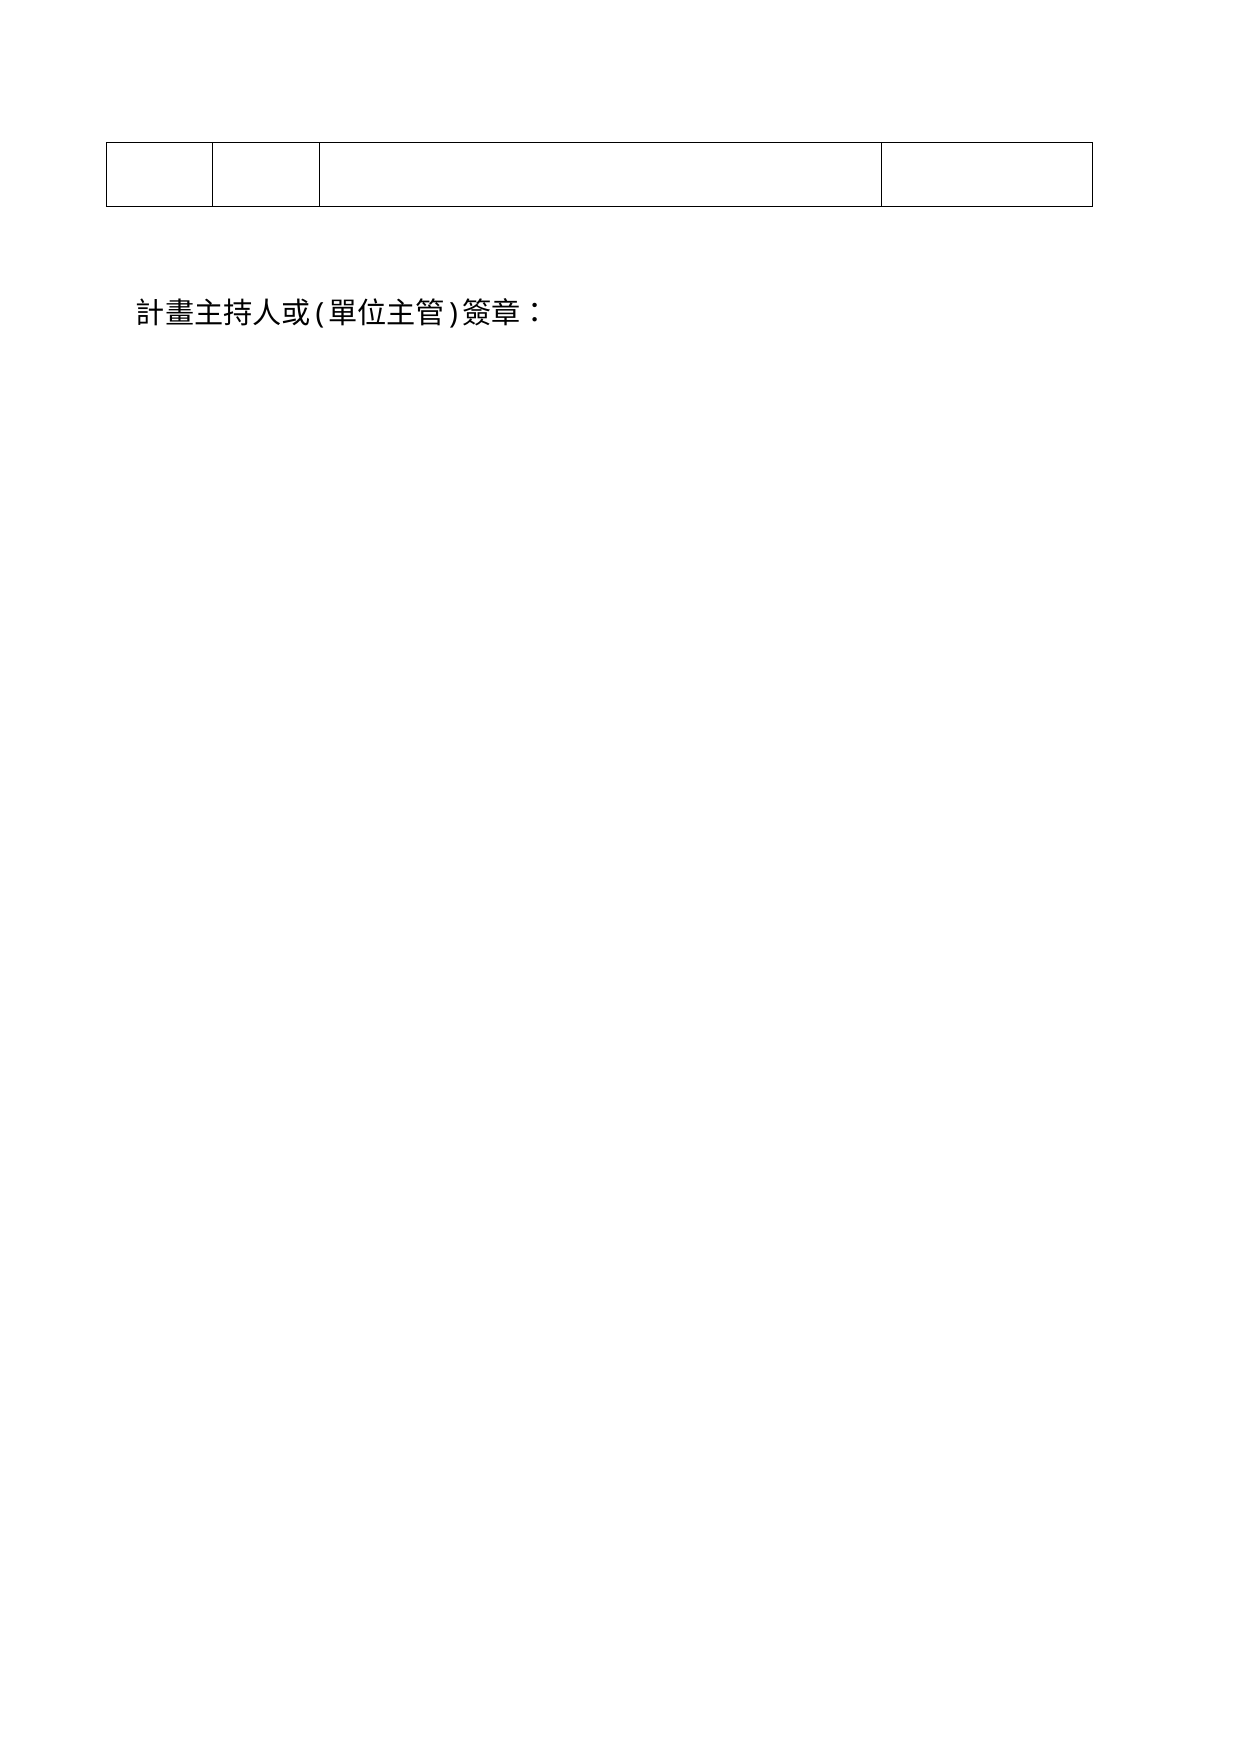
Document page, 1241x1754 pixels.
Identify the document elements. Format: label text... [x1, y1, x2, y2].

table_cell [882, 143, 1092, 206]
table_cell [320, 143, 881, 206]
table_cell [107, 143, 212, 206]
text 計畫主持人或(單位主管)簽章： [106, 269, 1134, 332]
table_cell [213, 143, 319, 206]
